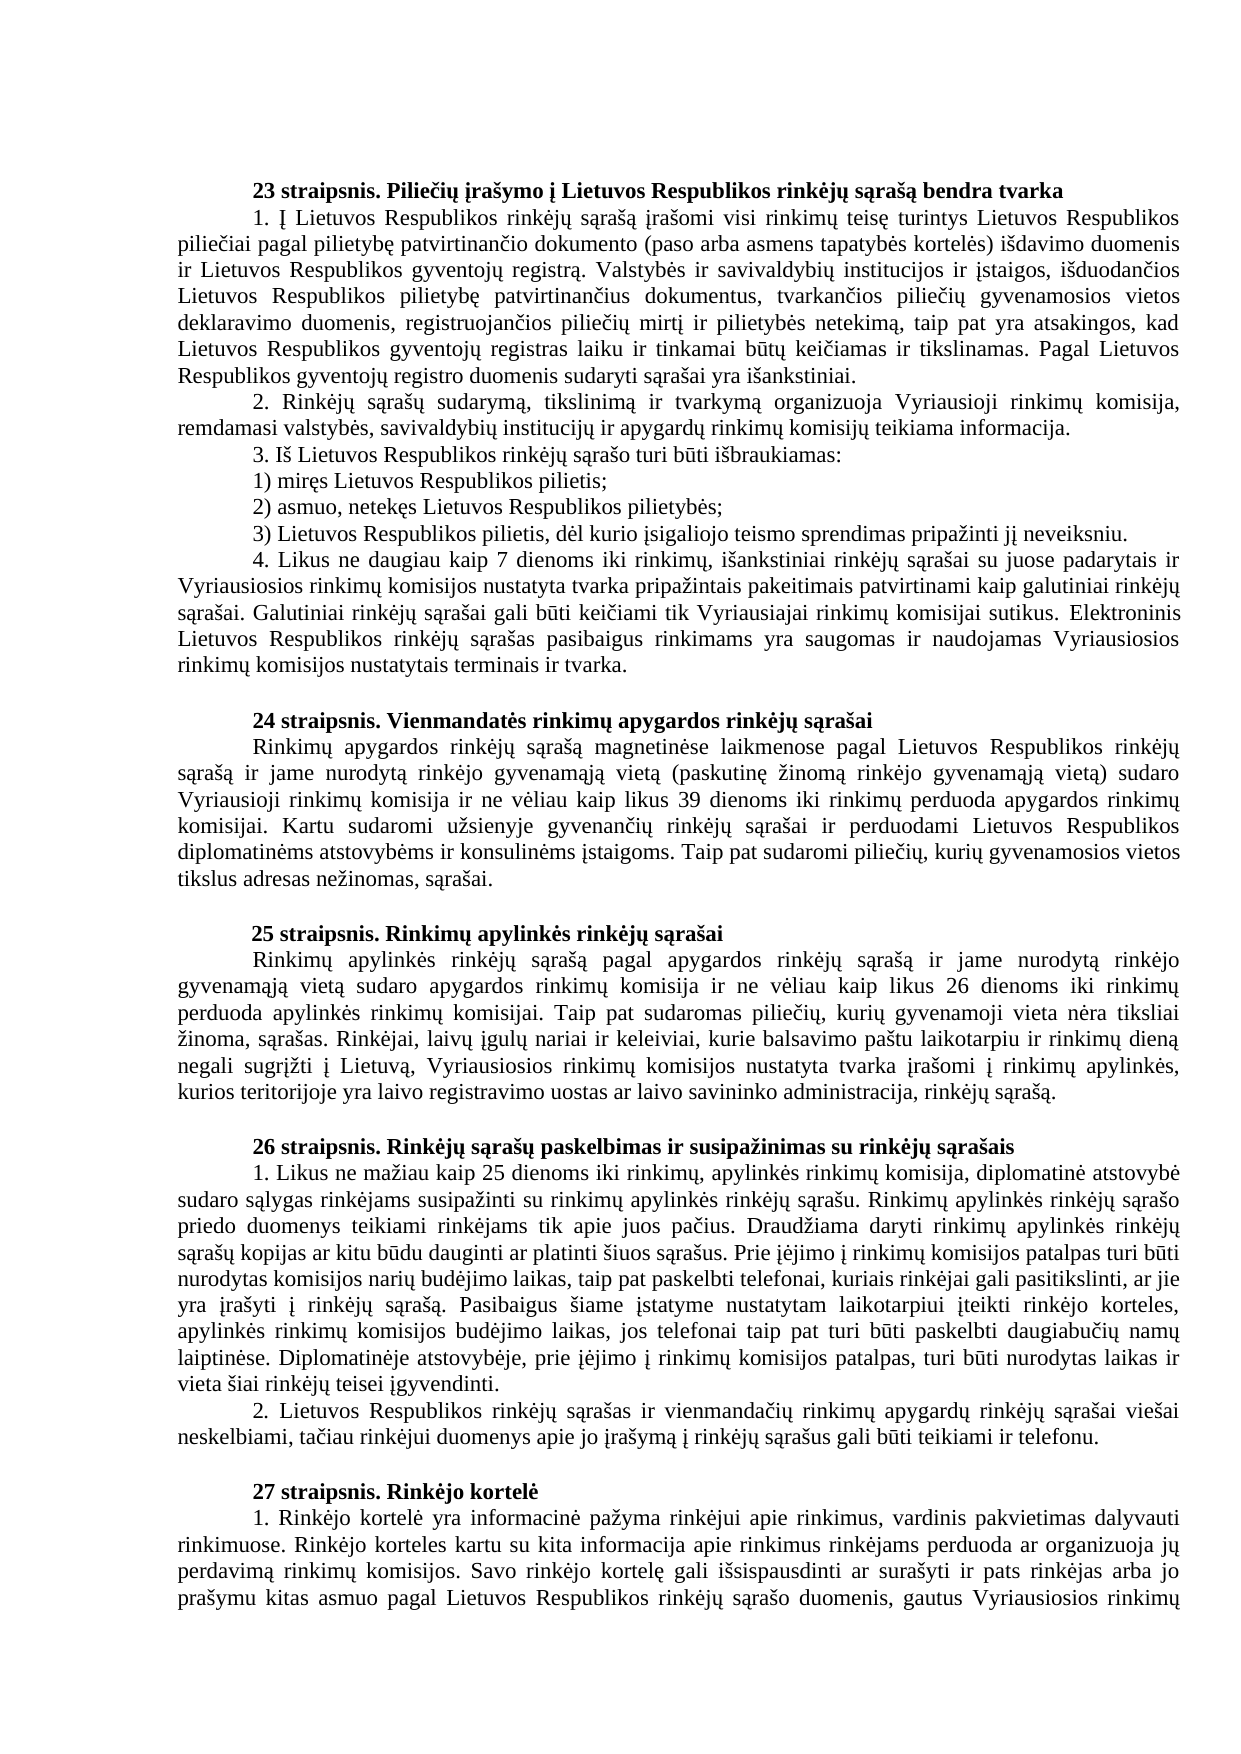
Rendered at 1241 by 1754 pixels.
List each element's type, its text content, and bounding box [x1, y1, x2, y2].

text Rinkimų apylinkės rinkėjų sąrašą pagal apygardos rinkėjų sąrašą ir jame nurodytą rinkėjo gyvenamąją vietą sudaro apygardos rinkimų komisija ir ne vėliau kaip likus 26 dienoms iki rinkimų perduoda apylinkės rinkimų komisijai. Taip pat sudaromas piliečių, kurių gyvenamoji vieta nėra tiksliai žinoma, sąrašas. Rinkėjai, laivų įgulų nariai ir keleiviai, kurie balsavimo paštu laikotarpiu ir rinkimų dieną negali sugrįžti į Lietuvą, Vyriausiosios rinkimų komisijos nustatyta tvarka įrašomi į rinkimų apylinkės, kurios teritorijoje yra laivo registravimo uostas ar laivo savininko administracija, rinkėjų sąrašą. [177, 946, 1181, 1104]
text 1) miręs Lietuvos Respublikos pilietis; [177, 467, 1181, 493]
text 2. Lietuvos Respublikos rinkėjų sąrašas ir vienmandačių rinkimų apygardų rinkėjų sąrašai viešai neskelbiami, tačiau rinkėjui duomenys apie jo įrašymą į rinkėjų sąrašus gali būti teikiami ir telefonu. [177, 1397, 1181, 1449]
text 4. Likus ne daugiau kaip 7 dienoms iki rinkimų, išankstiniai rinkėjų sąrašai su juose padarytais ir Vyriausiosios rinkimų komisijos nustatyta tvarka pripažintais pakeitimais patvirtinami kaip galutiniai rinkėjų sąrašai. Galutiniai rinkėjų sąrašai gali būti keičiami tik Vyriausiajai rinkimų komisijai sutikus. Elektroninis Lietuvos Respublikos rinkėjų sąrašas pasibaigus rinkimams yra saugomas ir naudojamas Vyriausiosios rinkimų komisijos nustatytais terminais ir tvarka. [177, 546, 1181, 678]
text Rinkimų apygardos rinkėjų sąrašą magnetinėse laikmenose pagal Lietuvos Respublikos rinkėjų sąrašą ir jame nurodytą rinkėjo gyvenamąją vietą (paskutinę žinomą rinkėjo gyvenamąją vietą) sudaro Vyriausioji rinkimų komisija ir ne vėliau kaip likus 39 dienoms iki rinkimų perduoda apygardos rinkimų komisijai. Kartu sudaromi užsienyje gyvenančių rinkėjų sąrašai ir perduodami Lietuvos Respublikos diplomatinėms atstovybėms ir konsulinėms įstaigoms. Taip pat sudaromi piliečių, kurių gyvenamosios vietos tikslus adresas nežinomas, sąrašai. [177, 733, 1181, 891]
text 26 straipsnis. Rinkėjų sąrašų paskelbimas ir susipažinimas su rinkėjų sąrašais [252, 1133, 1181, 1159]
text 23 straipsnis. Piliečių įrašymo į Lietuvos Respublikos rinkėjų sąrašą bendra tvarka [252, 177, 1181, 203]
text 24 straipsnis. Vienmandatės rinkimų apygardos rinkėjų sąrašai [177, 707, 1181, 733]
text 3. Iš Lietuvos Respublikos rinkėjų sąrašo turi būti išbraukiamas: [177, 441, 1181, 467]
text 25 straipsnis. Rinkimų apylinkės rinkėjų sąrašai [177, 920, 1181, 946]
text 1. Likus ne mažiau kaip 25 dienoms iki rinkimų, apylinkės rinkimų komisija, diplomatinė atstovybė sudaro sąlygas rinkėjams susipažinti su rinkimų apylinkės rinkėjų sąrašu. Rinkimų apylinkės rinkėjų sąrašo priedo duomenys teikiami rinkėjams tik apie juos pačius. Draudžiama daryti rinkimų apylinkės rinkėjų sąrašų kopijas ar kitu būdu dauginti ar platinti šiuos sąrašus. Prie įėjimo į rinkimų komisijos patalpas turi būti nurodytas komisijos narių budėjimo laikas, taip pat paskelbti telefonai, kuriais rinkėjai gali pasitikslinti, ar jie yra įrašyti į rinkėjų sąrašą. Pasibaigus šiame įstatyme nustatytam laikotarpiui įteikti rinkėjo korteles, apylinkės rinkimų komisijos budėjimo laikas, jos telefonai taip pat turi būti paskelbti daugiabučių namų laiptinėse. Diplomatinėje atstovybėje, prie įėjimo į rinkimų komisijos patalpas, turi būti nurodytas laikas ir vieta šiai rinkėjų teisei įgyvendinti. [177, 1159, 1181, 1397]
text 2) asmuo, netekęs Lietuvos Respublikos pilietybės; [177, 493, 1181, 520]
text 1. Rinkėjo kortelė yra informacinė pažyma rinkėjui apie rinkimus, vardinis pakvietimas dalyvauti rinkimuose. Rinkėjo korteles kartu su kita informacija apie rinkimus rinkėjams perduoda ar organizuoja jų perdavimą rinkimų komisijos. Savo rinkėjo kortelę gali išsispausdinti ar surašyti ir pats rinkėjas arba jo prašymu kitas asmuo pagal Lietuvos Respublikos rinkėjų sąrašo duomenis, gautus Vyriausiosios rinkimų [177, 1504, 1181, 1610]
text 2. Rinkėjų sąrašų sudarymą, tikslinimą ir tvarkymą organizuoja Vyriausioji rinkimų komisija, remdamasi valstybės, savivaldybių institucijų ir apygardų rinkimų komisijų teikiama informacija. [177, 388, 1181, 441]
text 3) Lietuvos Respublikos pilietis, dėl kurio įsigaliojo teismo sprendimas pripažinti jį neveiksniu. [177, 520, 1181, 546]
text 1. Į Lietuvos Respublikos rinkėjų sąrašą įrašomi visi rinkimų teisę turintys Lietuvos Respublikos piliečiai pagal pilietybę patvirtinančio dokumento (paso arba asmens tapatybės kortelės) išdavimo duomenis ir Lietuvos Respublikos gyventojų registrą. Valstybės ir savivaldybių institucijos ir įstaigos, išduodančios Lietuvos Respublikos pilietybę patvirtinančius dokumentus, tvarkančios piliečių gyvenamosios vietos deklaravimo duomenis, registruojančios piliečių mirtį ir pilietybės netekimą, taip pat yra atsakingos, kad Lietuvos Respublikos gyventojų registras laiku ir tinkamai būtų keičiamas ir tikslinamas. Pagal Lietuvos Respublikos gyventojų registro duomenis sudaryti sąrašai yra išankstiniai. [177, 203, 1181, 388]
text 27 straipsnis. Rinkėjo kortelė [177, 1478, 1181, 1504]
